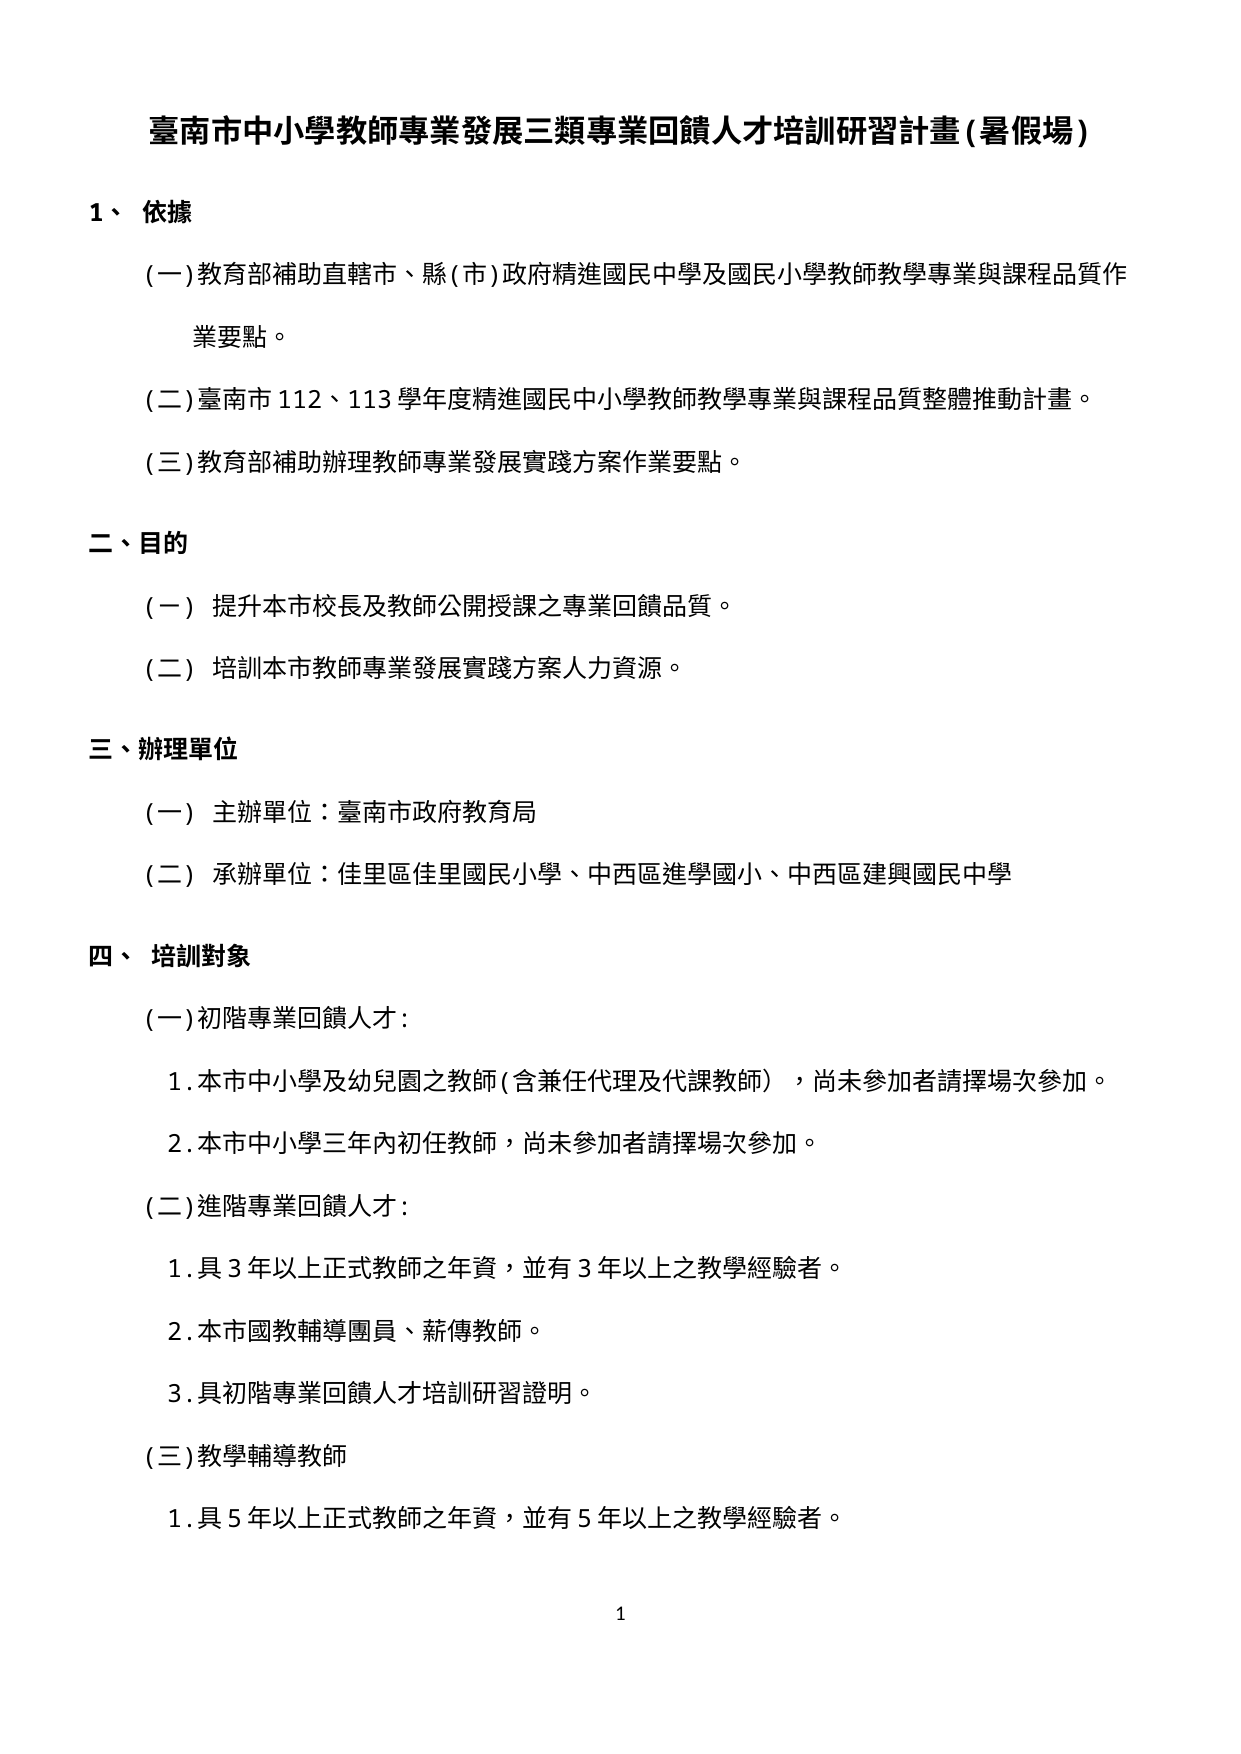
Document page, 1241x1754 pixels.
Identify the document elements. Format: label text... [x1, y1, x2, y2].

text (二) 培訓本市教師專業發展實踐方案人力資源。 [142, 625, 1152, 687]
text (一)教育部補助直轄市、縣(市)政府精進國民中學及國民小學教師教學專業與課程品質作業要點。 [142, 231, 1152, 356]
text (三)教學輔導教師 [142, 1412, 1152, 1475]
text 1.具3年以上正式教師之年資，並有3年以上之教學經驗者。 [167, 1225, 1152, 1287]
text (二) 承辦單位：佳里區佳里國民小學、中西區進學國小、中西區建興國民中學 [142, 831, 1152, 894]
text 四、 培訓對象 [89, 912, 1152, 975]
text 1.本市中小學及幼兒園之教師(含兼任代理及代課教師），尚未參加者請擇場次參加。 [167, 1037, 1152, 1100]
text (ㄧ) 提升本市校長及教師公開授課之專業回饋品質。 [142, 562, 1152, 625]
text (一)初階專業回饋人才: [142, 975, 1152, 1037]
text 二、目的 [89, 500, 1152, 562]
text 臺南市中小學教師專業發展三類專業回饋人才培訓研習計畫(暑假場) [89, 87, 1152, 150]
text (三)教育部補助辦理教師專業發展實踐方案作業要點。 [142, 419, 1152, 481]
text (二)臺南市112、113學年度精進國民中小學教師教學專業與課程品質整體推動計畫。 [142, 356, 1152, 419]
text 三、辦理單位 [89, 706, 1152, 769]
text 2.本市國教輔導團員、薪傳教師。 [167, 1287, 1152, 1350]
text 3.具初階專業回饋人才培訓研習證明。 [167, 1350, 1152, 1412]
text (二)進階專業回饋人才: [142, 1162, 1152, 1225]
text 1.具5年以上正式教師之年資，並有5年以上之教學經驗者。 [167, 1475, 1152, 1537]
text 2.本市中小學三年內初任教師，尚未參加者請擇場次參加。 [167, 1100, 1152, 1162]
text (一) 主辦單位：臺南市政府教育局 [142, 769, 1152, 831]
list 依據 [89, 169, 1152, 231]
